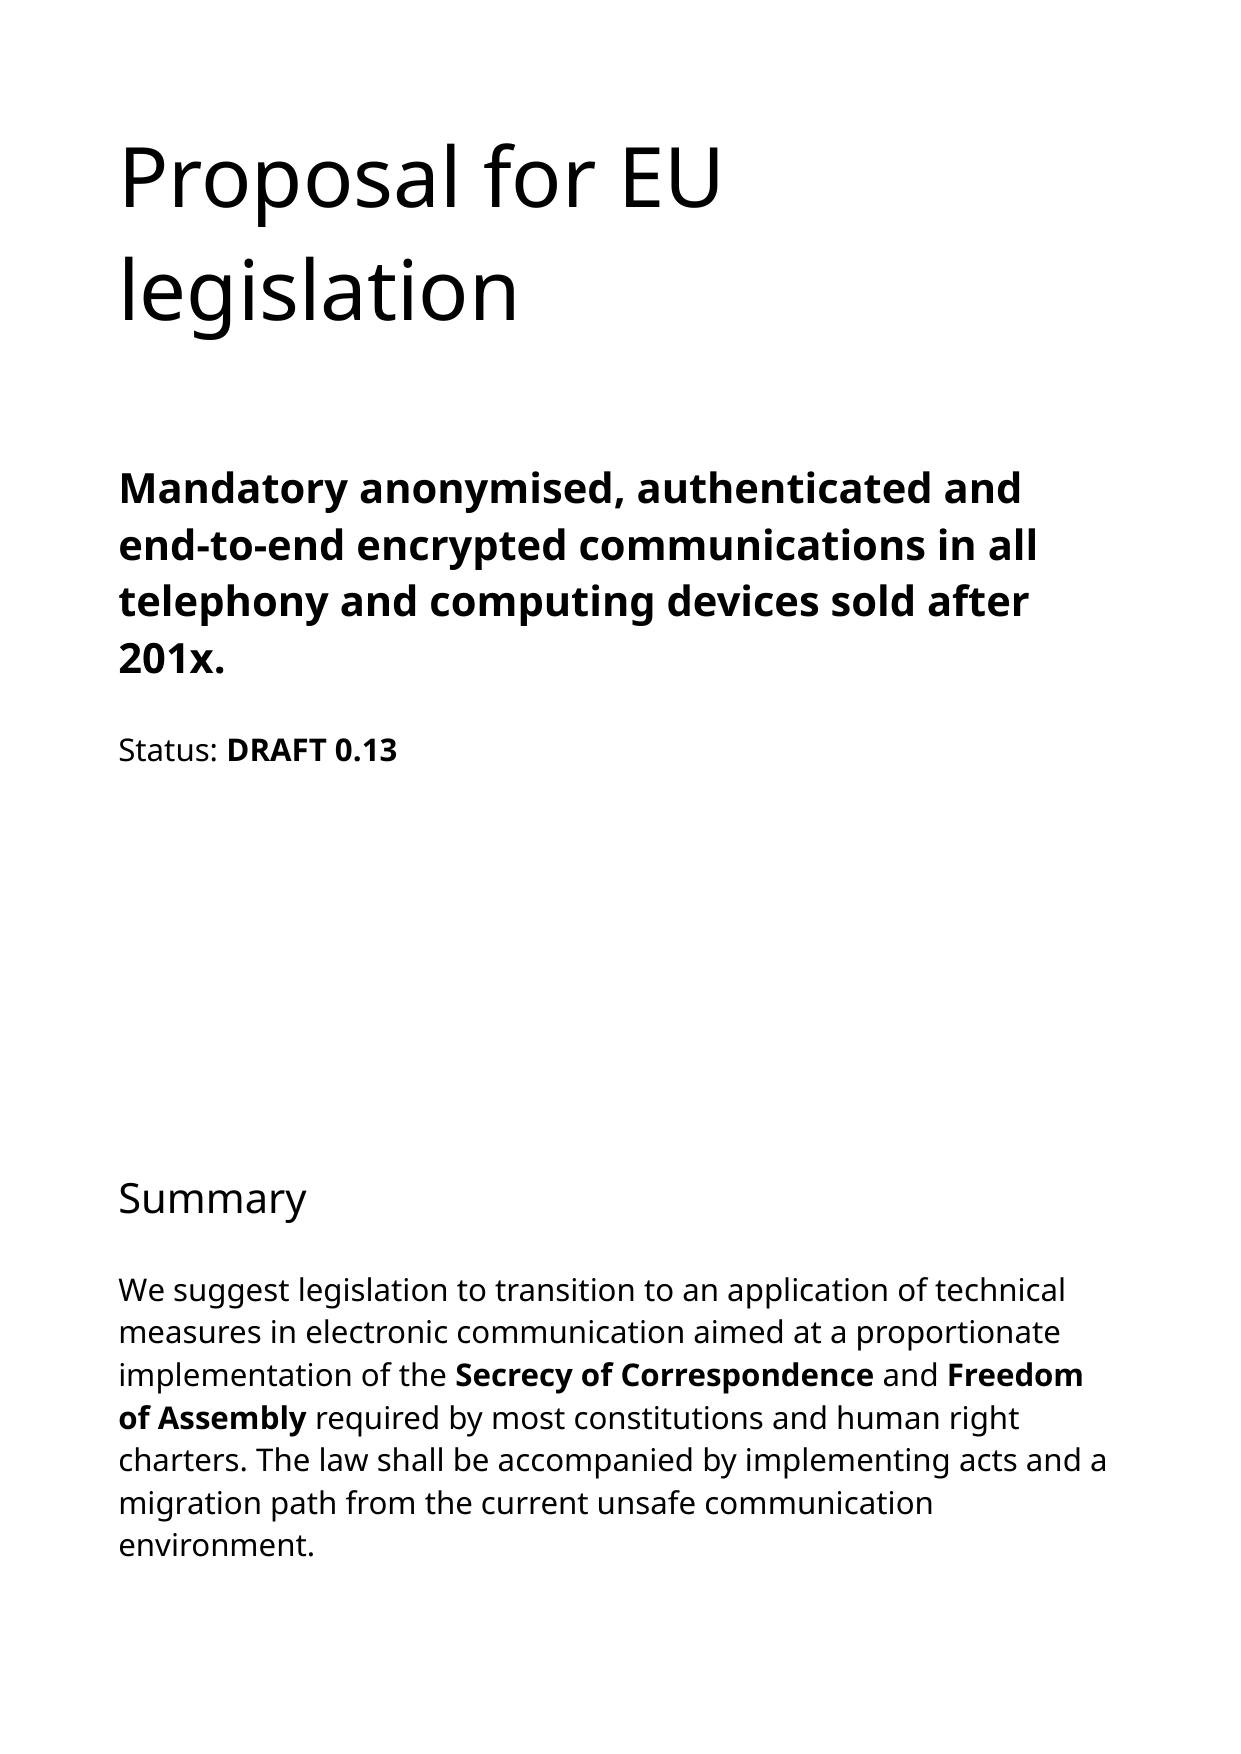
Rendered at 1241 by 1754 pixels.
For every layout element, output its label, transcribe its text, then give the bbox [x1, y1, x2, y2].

text Proposal for EU legislation [118, 118, 1122, 345]
text We suggest legislation to transition to an application of technical mea­sures in electronic communication aimed at a proportionate imple­men­tation of the Secrecy of Correspondence and Freedom of As­sem­bly re­quired by most constitutions and human right charters. The law shall be accompanied by implementing acts and a migration path from the current unsafe com­mu­ni­cation environment. [118, 1268, 1122, 1566]
text Status: DRAFT 0.13 [118, 728, 1122, 771]
text Summary [118, 1168, 1122, 1225]
text Mandatory anonymised, authenticated and end-to-end encrypted communications in all tele­pho­ny and computing devices sold after 201x. [118, 459, 1122, 686]
